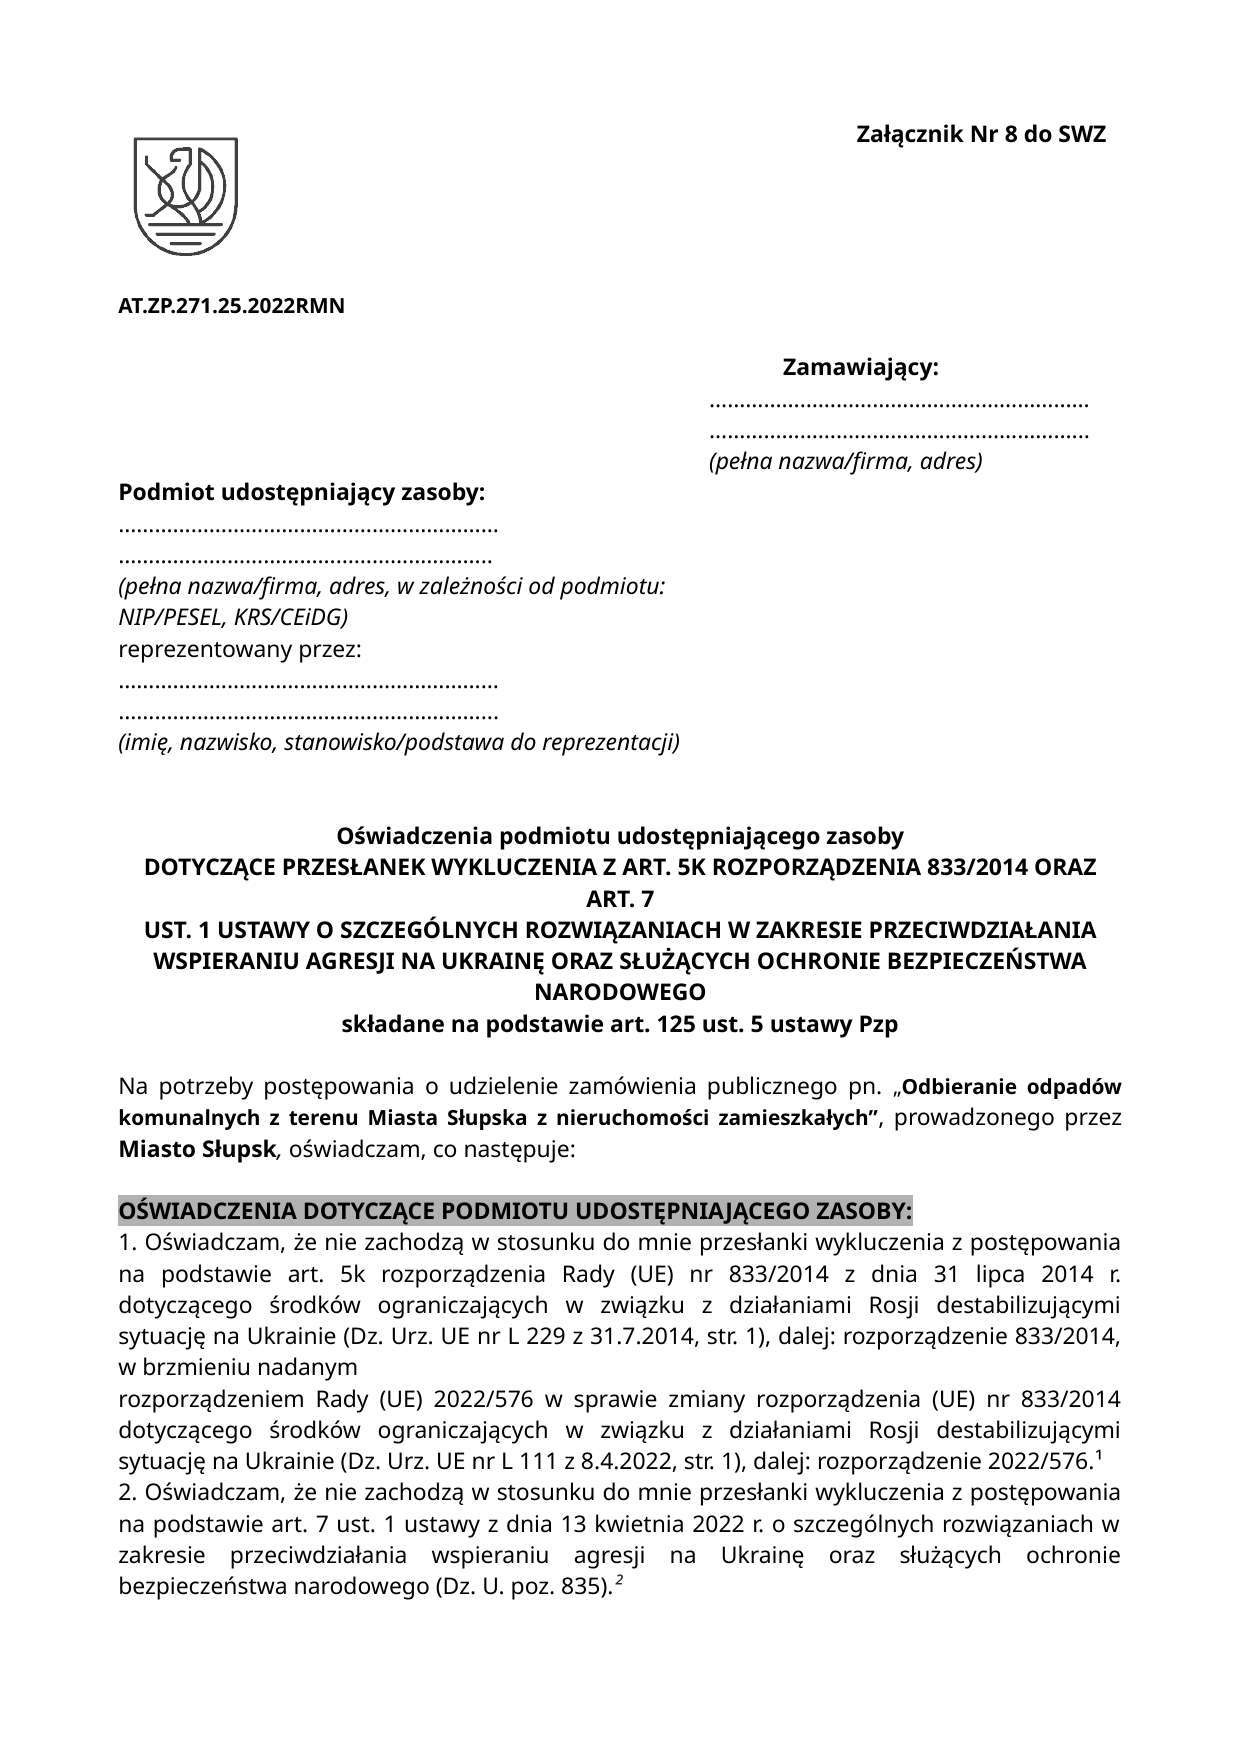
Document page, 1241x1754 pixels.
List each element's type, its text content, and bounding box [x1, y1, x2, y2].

text ……………………………………………………… [118, 507, 1122, 539]
text Na potrzeby postępowania o udzielenie zamówienia publicznego pn. „Odbieranie odpadów komunalnych z terenu Miasta Słupska z nieruchomości zamieszkałych”, prowadzonego przez Miasto Słupsk, oświadczam, co następuje: [118, 1070, 1122, 1164]
text NIP/PESEL, KRS/CEiDG) [118, 601, 1122, 632]
text składane na podstawie art. 125 ust. 5 ustawy Pzp [118, 1007, 1122, 1039]
text (imię, nazwisko, stanowisko/podstawa do reprezentacji) [118, 726, 1122, 757]
picture [119, 128, 252, 265]
text 1. Oświadczam, że nie zachodzą w stosunku do mnie przesłanki wykluczenia z postępowania na podstawie art. 5k rozporządzenia Rady (UE) nr 833/2014 z dnia 31 lipca 2014 r. dotyczącego środków ograniczających w związku z działaniami Rosji destabilizującymi sytuację na Ukrainie (Dz. Urz. UE nr L 229 z 31.7.2014, str. 1), dalej: rozporządzenie 833/2014, w brzmieniu nadanym [118, 1226, 1122, 1382]
text ……………………………………………………… [118, 382, 1122, 414]
text OŚWIADCZENIA DOTYCZĄCE PODMIOTU UDOSTĘPNIAJĄCEGO ZASOBY: [118, 1195, 1122, 1226]
text rozporządzeniem Rady (UE) 2022/576 w sprawie zmiany rozporządzenia (UE) nr 833/2014 dotyczącego środków ograniczających w związku z działaniami Rosji destabilizującymi sytuację na Ukrainie (Dz. Urz. UE nr L 111 z 8.4.2022, str. 1), dalej: rozporządzenie 2022/576.¹ [118, 1382, 1122, 1476]
text Zamawiający: [118, 351, 1122, 382]
text Załącznik Nr 8 do SWZ [118, 118, 1122, 266]
text DOTYCZĄCE PRZESŁANEK WYKLUCZENIA Z ART. 5K ROZPORZĄDZENIA 833/2014 ORAZ ART. 7 [118, 851, 1122, 914]
text AT.ZP.271.25.2022RMN [118, 292, 1122, 320]
text (pełna nazwa/firma, adres, w zależności od podmiotu: [118, 570, 1122, 601]
text NARODOWEGO [118, 976, 1122, 1007]
text ……………………………………………………... [118, 695, 1122, 726]
text WSPIERANIU AGRESJI NA UKRAINĘ ORAZ SŁUŻĄCYCH OCHRONIE BEZPIECZEŃSTWA [118, 945, 1122, 976]
text Oświadczenia podmiotu udostępniającego zasoby [118, 820, 1122, 851]
text …………………………………………………….. [118, 539, 1122, 570]
text 2. Oświadczam, że nie zachodzą w stosunku do mnie przesłanki wykluczenia z postępowania na podstawie art. 7 ust. 1 ustawy z dnia 13 kwietnia 2022 r. o szczególnych rozwiązaniach w zakresie przeciwdziałania wspieraniu agresji na Ukrainę oraz służących ochronie bezpieczeństwa narodowego (Dz. U. poz. 835).² [118, 1476, 1122, 1601]
text Podmiot udostępniający zasoby: [118, 476, 1122, 507]
text ……………………………………………………... [118, 414, 1122, 445]
text UST. 1 USTAWY O SZCZEGÓLNYCH ROZWIĄZANIACH W ZAKRESIE PRZECIWDZIAŁANIA [118, 914, 1122, 945]
text ……………………………………………………… [118, 664, 1122, 695]
text reprezentowany przez: [118, 632, 1122, 664]
text (pełna nazwa/firma, adres) [118, 445, 1122, 476]
